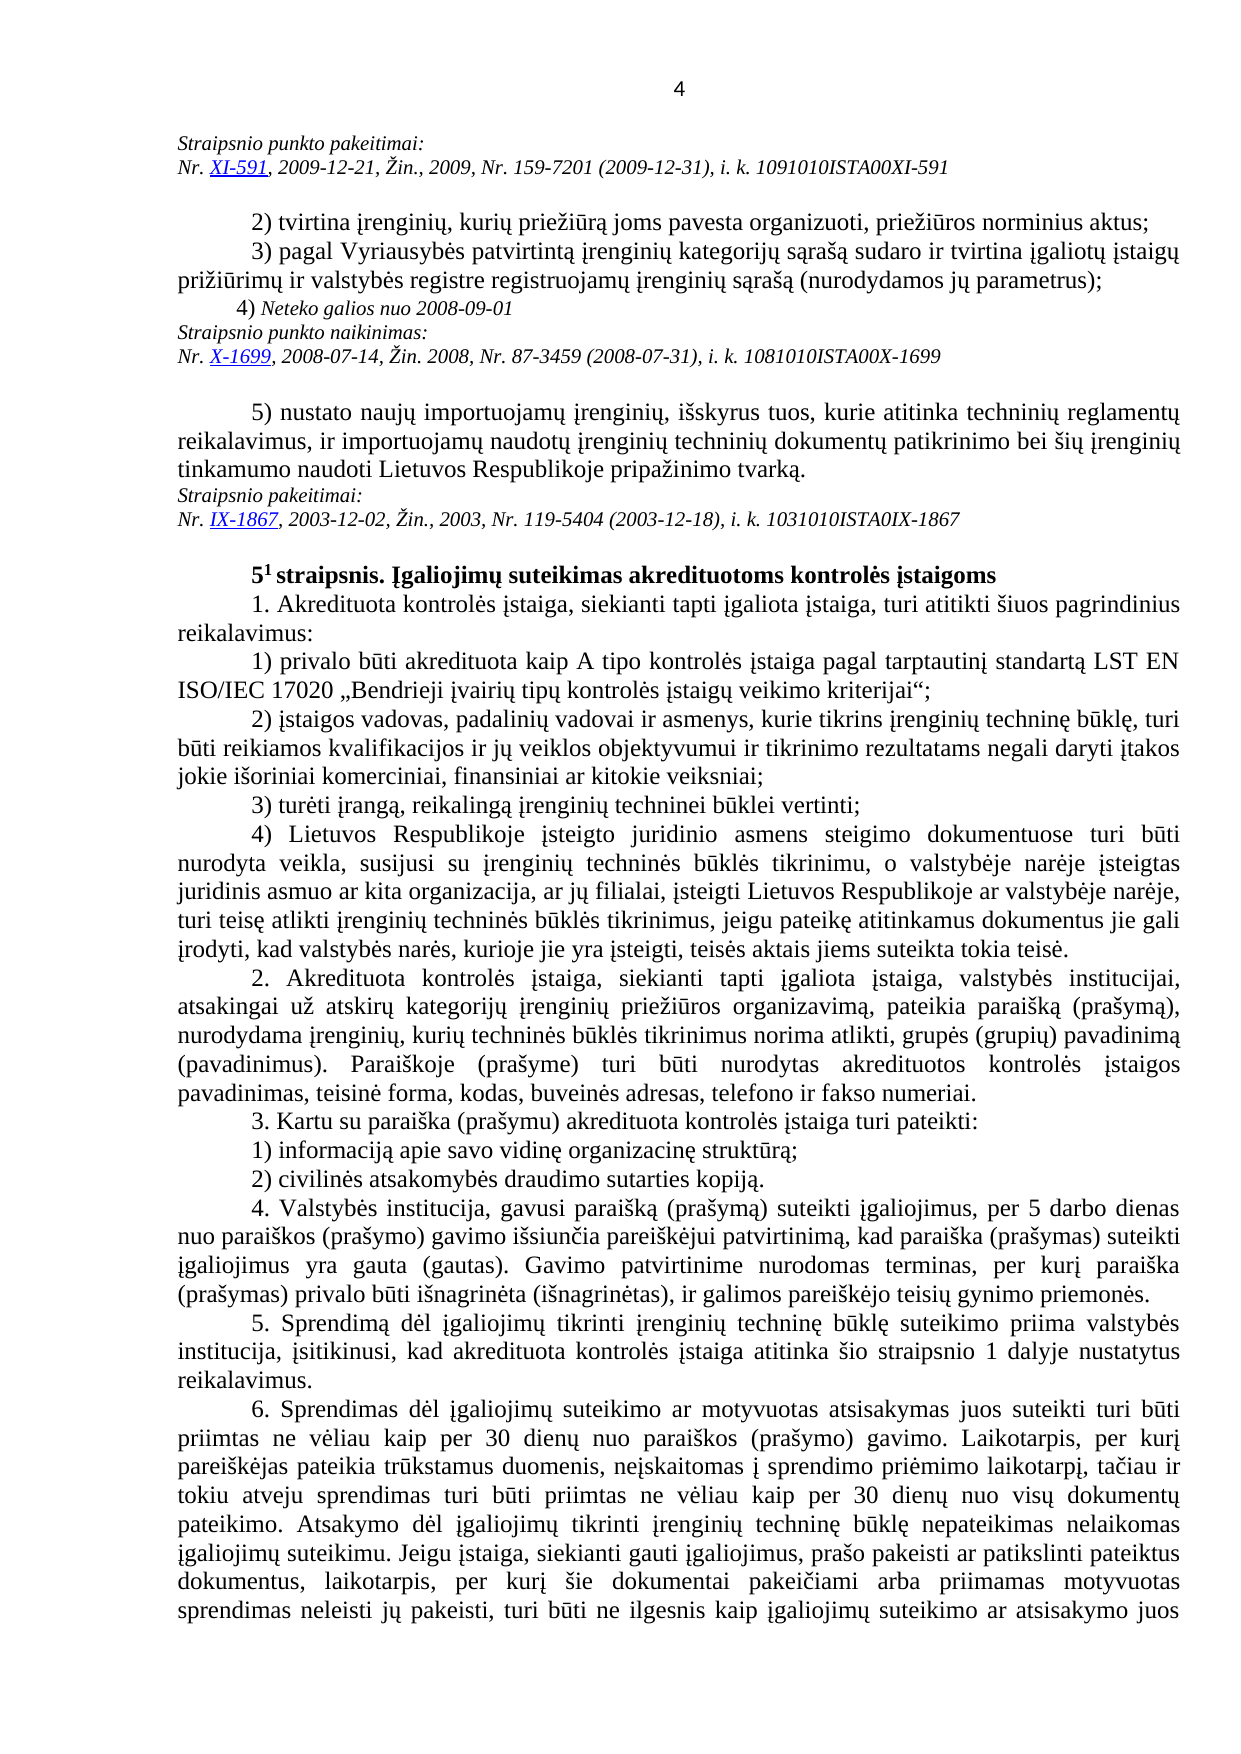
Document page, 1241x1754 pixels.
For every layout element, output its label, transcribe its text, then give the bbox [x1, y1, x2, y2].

text Straipsnio punkto naikinimas: [177, 320, 1181, 344]
text 4) Neteko galios nuo 2008-09-01 [177, 294, 1181, 320]
text Straipsnio punkto pakeitimai: [177, 131, 1181, 155]
text Straipsnio pakeitimai: [177, 483, 1181, 507]
text 2) civilinės atsakomybės draudimo sutarties kopiją. [177, 1164, 1181, 1193]
text 4) Lietuvos Respublikoje įsteigto juridinio asmens steigimo dokumentuose turi būti nurodyta veikla, susijusi su įrenginių techninės būklės tikrinimu, o valstybėje narėje įsteigtas juridinis asmuo ar kita organizacija, ar jų filialai, įsteigti Lietuvos Respublikoje ar valstybėje narėje, turi teisę atlikti įrenginių techninės būklės tikrinimus, jeigu pateikę atitinkamus dokumentus jie gali įrodyti, kad valstybės narės, kurioje jie yra įsteigti, teisės aktais jiems suteikta tokia teisė. [177, 819, 1181, 963]
text Nr. IX-1867, 2003-12-02, Žin., 2003, Nr. 119-5404 (2003-12-18), i. k. 1031010ISTA0IX-1867 [177, 507, 1181, 531]
text 3) turėti įrangą, reikalingą įrenginių techninei būklei vertinti; [177, 790, 1181, 819]
text 51 straipsnis. Įgaliojimų suteikimas akredituotoms kontrolės įstaigoms [177, 560, 1181, 589]
text 1) privalo būti akredituota kaip A tipo kontrolės įstaiga pagal tarptautinį standartą LST EN ISO/IEC 17020 „Bendrieji įvairių tipų kontrolės įstaigų veikimo kriterijai“; [177, 646, 1181, 704]
text 1) informaciją apie savo vidinę organizacinę struktūrą; [177, 1135, 1181, 1164]
text 1. Akredituota kontrolės įstaiga, siekianti tapti įgaliota įstaiga, turi atitikti šiuos pagrindinius reikalavimus: [177, 589, 1181, 646]
text Nr. XI-591, 2009-12-21, Žin., 2009, Nr. 159-7201 (2009-12-31), i. k. 1091010ISTA00XI-591 [177, 155, 1181, 179]
text 5) nustato naujų importuojamų įrenginių, išskyrus tuos, kurie atitinka techninių reglamentų reikalavimus, ir importuojamų naudotų įrenginių techninių dokumentų patikrinimo bei šių įrenginių tinkamumo naudoti Lietuvos Respublikoje pripažinimo tvarką. [177, 397, 1181, 483]
text 2) įstaigos vadovas, padalinių vadovai ir asmenys, kurie tikrins įrenginių techninę būklę, turi būti reikiamos kvalifikacijos ir jų veiklos objektyvumui ir tikrinimo rezultatams negali daryti įtakos jokie išoriniai komerciniai, finansiniai ar kitokie veiksniai; [177, 704, 1181, 790]
text 3) pagal Vyriausybės patvirtintą įrenginių kategorijų sąrašą sudaro ir tvirtina įgaliotų įstaigų prižiūrimų ir valstybės registre registruojamų įrenginių sąrašą (nurodydamos jų parametrus); [177, 236, 1181, 294]
text 3. Kartu su paraiška (prašymu) akredituota kontrolės įstaiga turi pateikti: [177, 1106, 1181, 1135]
text 4. Valstybės institucija, gavusi paraišką (prašymą) suteikti įgaliojimus, per 5 darbo dienas nuo paraiškos (prašymo) gavimo išsiunčia pareiškėjui patvirtinimą, kad paraiška (prašymas) suteikti įgaliojimus yra gauta (gautas). Gavimo patvirtinime nurodomas terminas, per kurį paraiška (prašymas) privalo būti išnagrinėta (išnagrinėtas), ir galimos pareiškėjo teisių gynimo priemonės. [177, 1193, 1181, 1308]
text 5. Sprendimą dėl įgaliojimų tikrinti įrenginių techninę būklę suteikimo priima valstybės institucija, įsitikinusi, kad akredituota kontrolės įstaiga atitinka šio straipsnio 1 dalyje nustatytus reikalavimus. [177, 1308, 1181, 1394]
text 6. Sprendimas dėl įgaliojimų suteikimo ar motyvuotas atsisakymas juos suteikti turi būti priimtas ne vėliau kaip per 30 dienų nuo paraiškos (prašymo) gavimo. Laikotarpis, per kurį pareiškėjas pateikia trūkstamus duomenis, neįskaitomas į sprendimo priėmimo laikotarpį, tačiau ir tokiu atveju sprendimas turi būti priimtas ne vėliau kaip per 30 dienų nuo visų dokumentų pateikimo. Atsakymo dėl įgaliojimų tikrinti įrenginių techninę būklę nepateikimas nelaikomas įgaliojimų suteikimu. Jeigu įstaiga, siekianti gauti įgaliojimus, prašo pakeisti ar patikslinti pateiktus dokumentus, laikotarpis, per kurį šie dokumentai pakeičiami arba priimamas motyvuotas sprendimas neleisti jų pakeisti, turi būti ne ilgesnis kaip įgaliojimų suteikimo ar atsisakymo juos [177, 1394, 1181, 1624]
text Nr. X-1699, 2008-07-14, Žin. 2008, Nr. 87-3459 (2008-07-31), i. k. 1081010ISTA00X-1699 [177, 344, 1181, 368]
text 2. Akredituota kontrolės įstaiga, siekianti tapti įgaliota įstaiga, valstybės institucijai, atsakingai už atskirų kategorijų įrenginių priežiūros organizavimą, pateikia paraišką (prašymą), nurodydama įrenginių, kurių techninės būklės tikrinimus norima atlikti, grupės (grupių) pavadinimą (pavadinimus). Paraiškoje (prašyme) turi būti nurodytas akredituotos kontrolės įstaigos pavadinimas, teisinė forma, kodas, buveinės adresas, telefono ir fakso numeriai. [177, 963, 1181, 1106]
text 2) tvirtina įrenginių, kurių priežiūrą joms pavesta organizuoti, priežiūros norminius aktus; [177, 207, 1181, 236]
